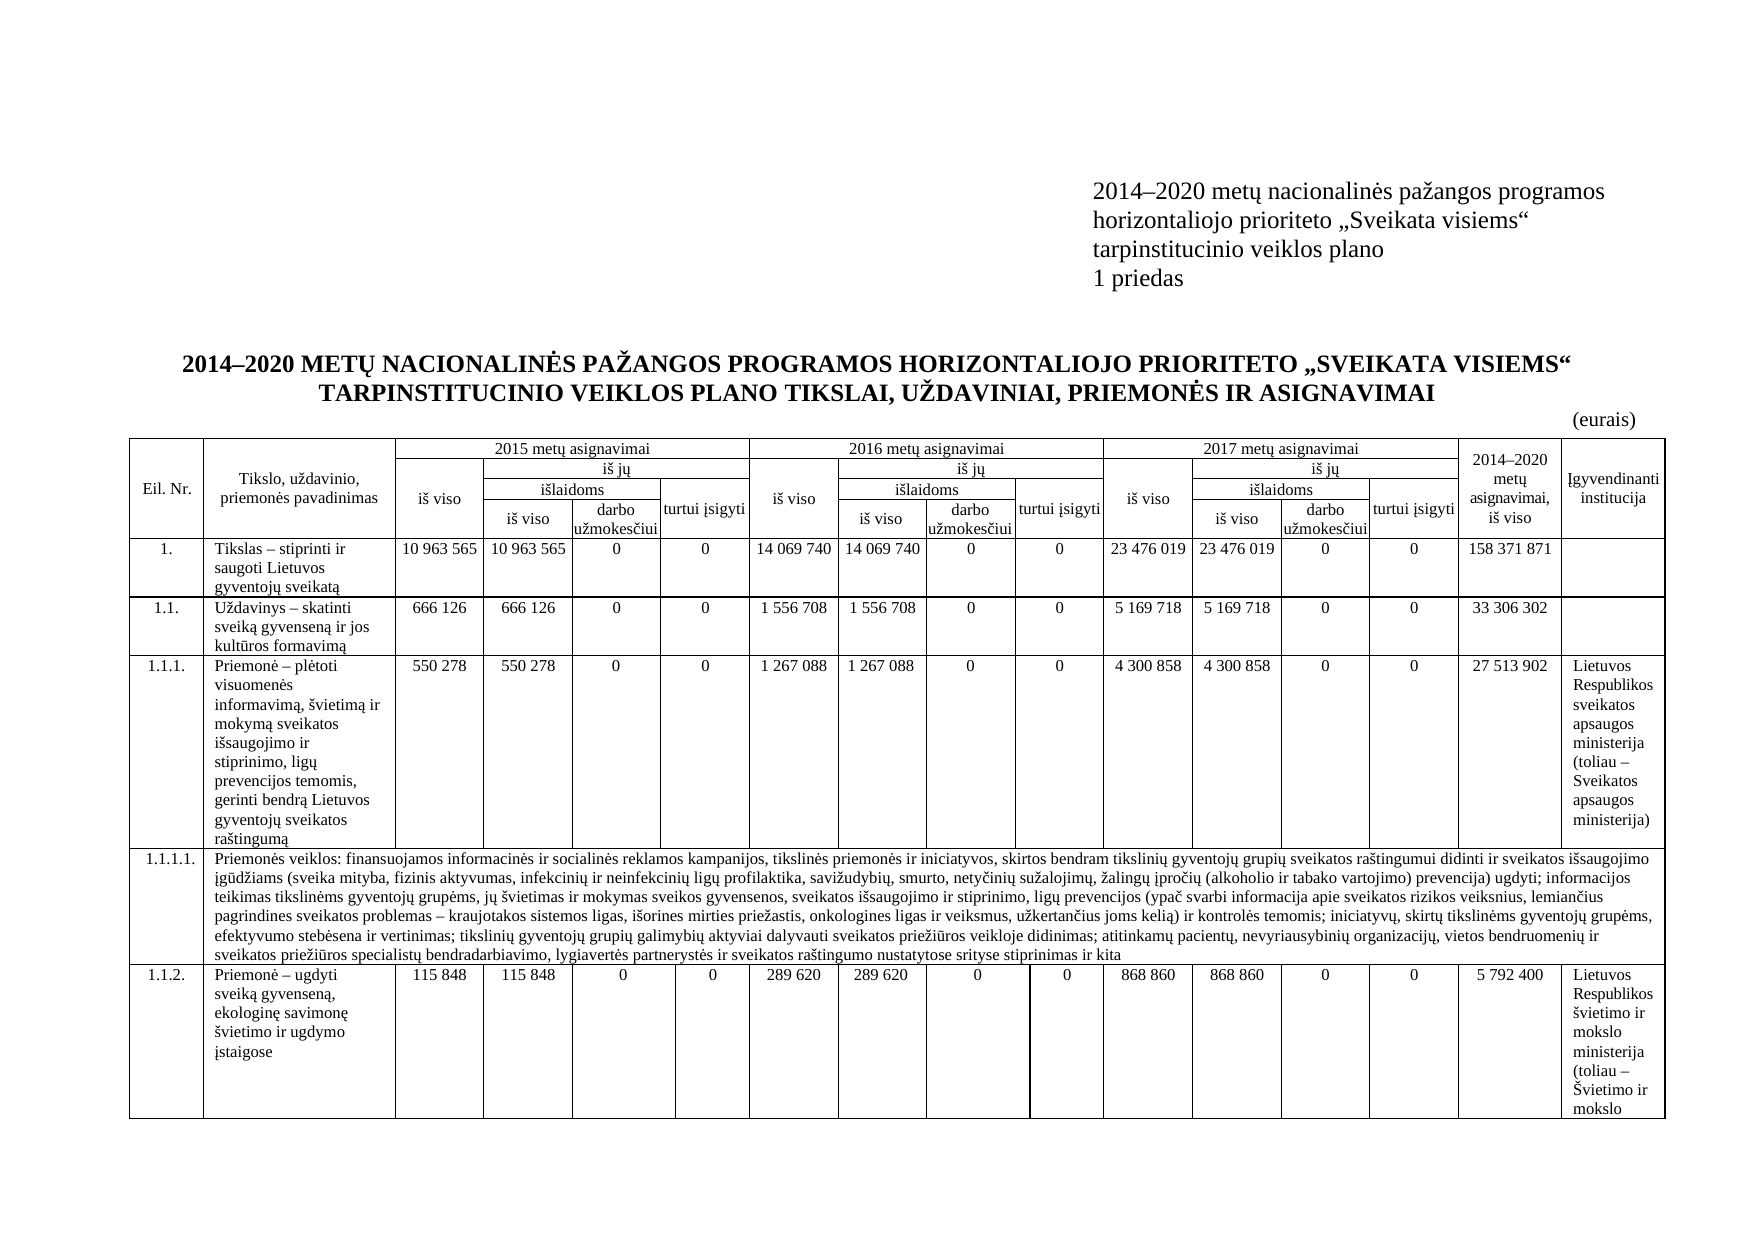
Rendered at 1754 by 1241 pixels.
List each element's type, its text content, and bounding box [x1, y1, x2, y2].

table_cell [1666, 596, 1754, 655]
table_cell [1666, 964, 1754, 1118]
table_cell iš viso [1104, 459, 1192, 538]
table_cell 0 [927, 539, 1015, 596]
table_cell iš viso [750, 459, 838, 538]
table_cell 0 [676, 965, 749, 1118]
table_cell 1. [130, 539, 203, 596]
table_cell 23 476 019 [1193, 539, 1281, 596]
table_cell 14 069 740 [839, 539, 926, 596]
table_cell 1 556 708 [750, 598, 838, 655]
table_cell [1562, 598, 1664, 655]
table_cell 289 620 [750, 965, 838, 1118]
table_cell turtui įsigyti [661, 479, 749, 538]
table_cell 1 556 708 [839, 598, 926, 655]
table_cell 0 [927, 598, 1015, 655]
text 2014–2020 metų nacionalinės pažangos programos horizontaliojo prioriteto „Sveikata visiems“ tarpinstitucinio veiklos plano 1 priedas [1093, 176, 1636, 291]
table_cell darbo užmokesčiui [927, 500, 1015, 538]
table_cell [1666, 478, 1754, 498]
table_cell 10 963 565 [396, 539, 483, 596]
table_cell Lietuvos Respublikos švietimo ir mokslo ministerija (toliau – Švietimo ir mokslo [1562, 965, 1664, 1118]
table_cell 666 126 [484, 598, 572, 655]
table_cell 5 792 400 [1459, 965, 1561, 1118]
table_cell 27 513 902 [1459, 656, 1561, 848]
table_cell 1.1.1. [130, 656, 203, 848]
table_cell Priemonės veiklos: finansuojamos informacinės ir socialinės reklamos kampanijos, tikslinės priemonės ir iniciatyvos, skirtos bendram tikslinių gyventojų grupių sveikatos raštingumui didinti ir sveikatos išsaugojimo įgūdžiams (sveika mityba, fizinis aktyvumas, infekcinių ir neinfekcinių ligų profilaktika, savižudybių, smurto, netyčinių sužalojimų, žalingų įpročių (alkoholio ir tabako vartojimo) prevencija) ugdyti; informacijos teikimas tikslinėms gyventojų grupėms, jų švietimas ir mokymas sveikos gyvensenos, sveikatos išsaugojimo ir stiprinimo, ligų prevencijos (ypač svarbi informacija apie sveikatos rizikos veiksnius, lemiančius pagrindines sveikatos problemas – kraujotakos sistemos ligas, išorines mirties priežastis, onkologines ligas ir veiksmus, užkertančius joms kelią) ir kontrolės temomis; iniciatyvų, skirtų tikslinėms gyventojų grupėms, efektyvumo stebėsena ir vertinimas; tikslinių gyventojų grupių galimybių aktyviai dalyvauti sveikatos priežiūros veikloje didinimas; atitinkamų pacientų, nevyriausybinių organizacijų, vietos bendruomenių ir sveikatos priežiūros specialistų bendradarbiavimo, lygiavertės partnerystės ir sveikatos raštingumo nustatytose srityse stiprinimas ir kita [204, 849, 1664, 964]
table_cell 1.1.1.1. [130, 849, 203, 964]
table_cell 1.1. [130, 598, 203, 655]
table_cell 0 [927, 965, 1029, 1118]
table_header 2014–2020 metų asignavimai, iš viso [1459, 439, 1561, 538]
table_cell 0 [1016, 539, 1103, 596]
table_cell 23 476 019 [1104, 539, 1192, 596]
table_cell 0 [1282, 656, 1369, 848]
table_cell Priemonė – ugdyti sveiką gyvenseną, ekologinę savimonę švietimo ir ugdymo įstaigose [204, 965, 395, 1118]
table_header Eil. Nr. [130, 439, 203, 538]
table_cell 0 [1370, 539, 1458, 596]
table_cell 5 169 718 [1104, 598, 1192, 655]
table_cell iš viso [484, 500, 572, 538]
table_cell 550 278 [484, 656, 572, 848]
table_cell 158 371 871 [1459, 539, 1561, 596]
table_cell iš jų [484, 459, 749, 478]
table_cell 0 [573, 656, 660, 848]
table_cell išlaidoms [839, 479, 1015, 498]
table_cell 0 [661, 539, 749, 596]
table_cell [1666, 848, 1754, 964]
table_cell Lietuvos Respublikos sveikatos apsaugos ministerija (toliau – Sveikatos apsaugos ministerija) [1562, 656, 1664, 848]
table_cell 4 300 858 [1193, 656, 1281, 848]
table_cell 115 848 [484, 965, 572, 1118]
table_cell 0 [573, 598, 660, 655]
text (eurais) [118, 406, 1636, 431]
table_cell 0 [927, 656, 1015, 848]
table_header Įgyvendinanti institucija [1562, 439, 1664, 538]
table_header 2017 metų asignavimai [1104, 439, 1458, 458]
table_cell 289 620 [839, 965, 926, 1118]
table_cell turtui įsigyti [1016, 479, 1103, 538]
table_cell 0 [1282, 965, 1369, 1118]
table_cell 666 126 [396, 598, 483, 655]
table_cell 0 [1016, 656, 1103, 848]
table_cell 0 [1370, 965, 1458, 1118]
table_cell Priemonė – plėtoti visuomenės informavimą, švietimą ir mokymą sveikatos išsaugojimo ir stiprinimo, ligų prevencijos temomis, gerinti bendrą Lietuvos gyventojų sveikatos raštingumą [204, 656, 395, 848]
table_cell 868 860 [1104, 965, 1192, 1118]
table_cell iš jų [839, 459, 1103, 478]
table_cell 5 169 718 [1193, 598, 1281, 655]
table_cell 550 278 [396, 656, 483, 848]
table_cell darbo užmokesčiui [1282, 500, 1369, 538]
table_cell iš viso [1193, 500, 1281, 538]
table_header [1666, 438, 1754, 458]
table_cell [1666, 499, 1754, 538]
table_cell [1666, 655, 1754, 848]
text 2014–2020 METŲ NACIONALINĖS PAŽANGOS PROGRAMOS HORIZONTALIOJO PRIORITETO „SVEIKATA VISIEMS“ TARPINSTITUCINIO VEIKLOS PLANO TIKSLAI, UŽDAVINIAI, PRIEMONĖS IR ASIGNAVIMAI [118, 349, 1636, 406]
table_cell 0 [573, 965, 675, 1118]
table_cell darbo užmokesčiui [573, 500, 660, 538]
table_cell 1.1.2. [130, 965, 203, 1118]
table_cell 0 [1370, 656, 1458, 848]
table_cell Uždavinys – skatinti sveiką gyvenseną ir jos kultūros formavimą [204, 598, 395, 655]
table_cell [1562, 539, 1664, 596]
table_cell 10 963 565 [484, 539, 572, 596]
table_cell iš viso [396, 459, 483, 538]
table_header 2015 metų asignavimai [396, 439, 749, 458]
table_cell 115 848 [396, 965, 483, 1118]
table_cell 1 267 088 [839, 656, 926, 848]
table_cell iš jų [1193, 459, 1458, 478]
table_cell turtui įsigyti [1370, 479, 1458, 538]
table_cell 0 [1282, 598, 1369, 655]
table_cell 1 267 088 [750, 656, 838, 848]
table_cell iš viso [839, 500, 926, 538]
table_cell 14 069 740 [750, 539, 838, 596]
table_cell 0 [1016, 598, 1103, 655]
table_cell [1666, 538, 1754, 596]
table_cell 33 306 302 [1459, 598, 1561, 655]
table_cell 0 [1282, 539, 1369, 596]
table_header 2016 metų asignavimai [750, 439, 1103, 458]
table_cell 0 [661, 656, 749, 848]
table_header Tikslo, uždavinio, priemonės pavadinimas [204, 439, 395, 538]
table_cell 0 [1031, 965, 1103, 1118]
table_cell [1666, 458, 1754, 478]
table_cell 0 [1370, 598, 1458, 655]
table_cell 0 [573, 539, 660, 596]
table_cell išlaidoms [1193, 479, 1369, 498]
table_cell Tikslas – stiprinti ir saugoti Lietuvos gyventojų sveikatą [204, 539, 395, 596]
table_cell 868 860 [1193, 965, 1281, 1118]
table_cell 0 [661, 598, 749, 655]
table_cell 4 300 858 [1104, 656, 1192, 848]
table_cell išlaidoms [484, 479, 660, 498]
